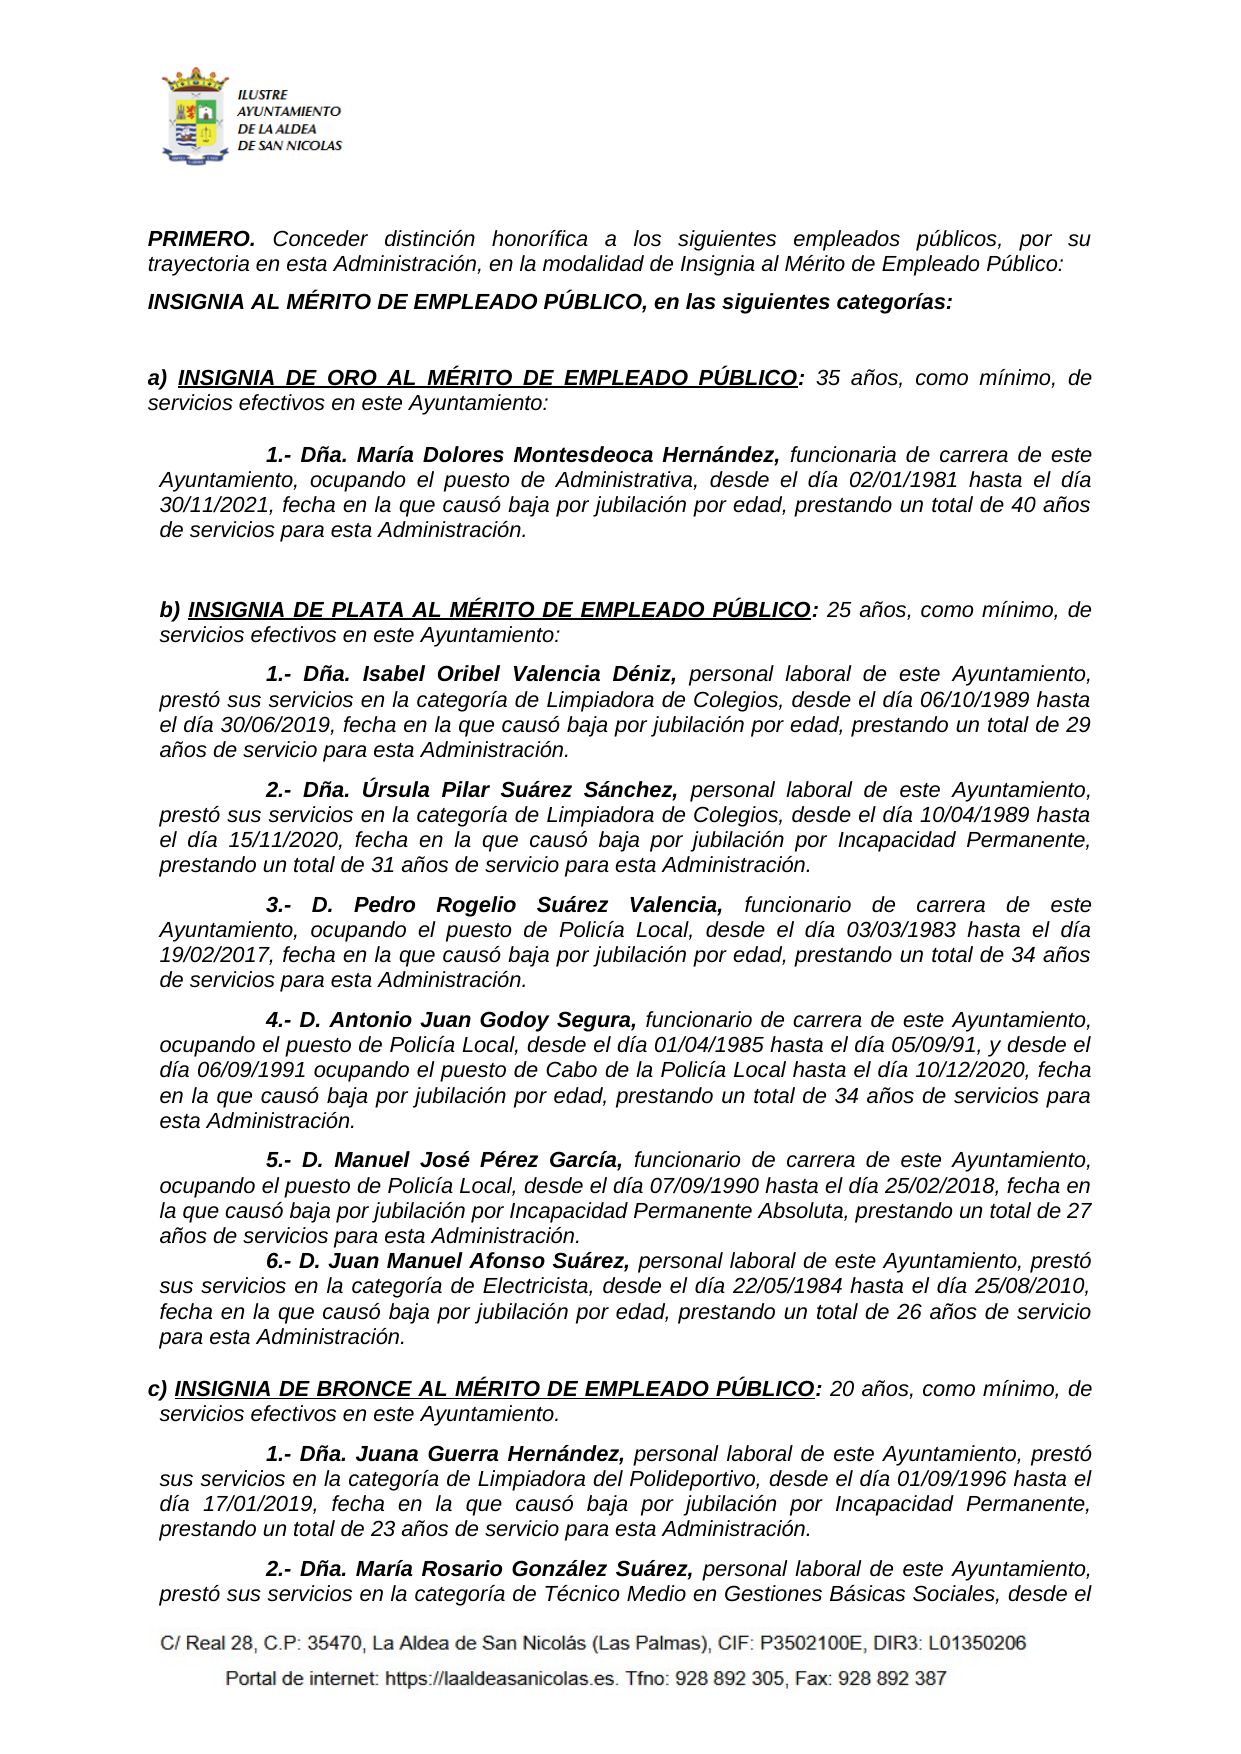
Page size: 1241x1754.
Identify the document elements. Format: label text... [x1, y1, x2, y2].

list 5.- D. Manuel José Pérez García, funcionario de carrera de este Ayuntamiento, ocupando el puesto de Policía Local, desde el día 07/09/1990 hasta el día 25/02/2018, fecha en la que causó baja por jubilación por Incapacidad Permanente Absoluta, prestando un total de 27 años de servicios para esta Administración. [148, 1147, 1093, 1248]
text b) INSIGNIA DE PLATA AL MÉRITO DE EMPLEADO PÚBLICO: 25 años, como mínimo, de servicios efectivos en este Ayuntamiento: [148, 597, 1093, 647]
list 1.- Dña. Juana Guerra Hernández, personal laboral de este Ayuntamiento, prestó sus servicios en la categoría de Limpiadora del Polideportivo, desde el día 01/09/1996 hasta el día 17/01/2019, fecha en la que causó baja por jubilación por Incapacidad Permanente, prestando un total de 23 años de servicio para esta Administración. [148, 1441, 1093, 1542]
text INSIGNIA AL MÉRITO DE EMPLEADO PÚBLICO, en las siguientes categorías: [148, 289, 1093, 314]
list 1.- Dña. María Dolores Montesdeoca Hernández, funcionaria de carrera de este Ayuntamiento, ocupando el puesto de Administrativa, desde el día 02/01/1981 hasta el día 30/11/2021, fecha en la que causó baja por jubilación por edad, prestando un total de 40 años de servicios para esta Administración. [148, 442, 1093, 543]
picture [149, 1627, 1034, 1694]
text 6.- D. Juan Manuel Afonso Suárez, personal laboral de este Ayuntamiento, prestó sus servicios en la categoría de Electricista, desde el día 22/05/1984 hasta el día 25/08/2010, fecha en la que causó baja por jubilación por edad, prestando un total de 26 años de servicio para esta Administración. [148, 1248, 1093, 1349]
text a) INSIGNIA DE ORO AL MÉRITO DE EMPLEADO PÚBLICO: 35 años, como mínimo, de servicios efectivos en este Ayuntamiento: [148, 364, 1093, 415]
text c) INSIGNIA DE BRONCE AL MÉRITO DE EMPLEADO PÚBLICO: 20 años, como mínimo, de servicios efectivos en este Ayuntamiento. [148, 1376, 1093, 1426]
list 2.- Dña. Úrsula Pilar Suárez Sánchez, personal laboral de este Ayuntamiento, prestó sus servicios en la categoría de Limpiadora de Colegios, desde el día 10/04/1989 hasta el día 15/11/2020, fecha en la que causó baja por jubilación por Incapacidad Permanente, prestando un total de 31 años de servicio para esta Administración. [148, 777, 1093, 877]
text 4.- D. Antonio Juan Godoy Segura, funcionario de carrera de este Ayuntamiento, ocupando el puesto de Policía Local, desde el día 01/04/1985 hasta el día 05/09/91, y desde el día 06/09/1991 ocupando el puesto de Cabo de la Policía Local hasta el día 10/12/2020, fecha en la que causó baja por jubilación por edad, prestando un total de 34 años de servicios para esta Administración. [148, 1007, 1093, 1133]
list 1.- Dña. Isabel Oribel Valencia Déniz, personal laboral de este Ayuntamiento, prestó sus servicios en la categoría de Limpiadora de Colegios, desde el día 06/10/1989 hasta el día 30/06/2019, fecha en la que causó baja por jubilación por edad, prestando un total de 29 años de servicio para esta Administración. [148, 661, 1093, 762]
picture [148, 59, 358, 173]
list 3.- D. Pedro Rogelio Suárez Valencia, funcionario de carrera de este Ayuntamiento, ocupando el puesto de Policía Local, desde el día 03/03/1983 hasta el día 19/02/2017, fecha en la que causó baja por jubilación por edad, prestando un total de 34 años de servicios para esta Administración. [148, 892, 1093, 993]
list 2.- Dña. María Rosario González Suárez, personal laboral de este Ayuntamiento, prestó sus servicios en la categoría de Técnico Medio en Gestiones Básicas Sociales, desde el [148, 1556, 1093, 1606]
text PRIMERO. Conceder distinción honorífica a los siguientes empleados públicos, por su trayectoria en esta Administración, en la modalidad de Insignia al Mérito de Empleado Público: [148, 226, 1093, 277]
